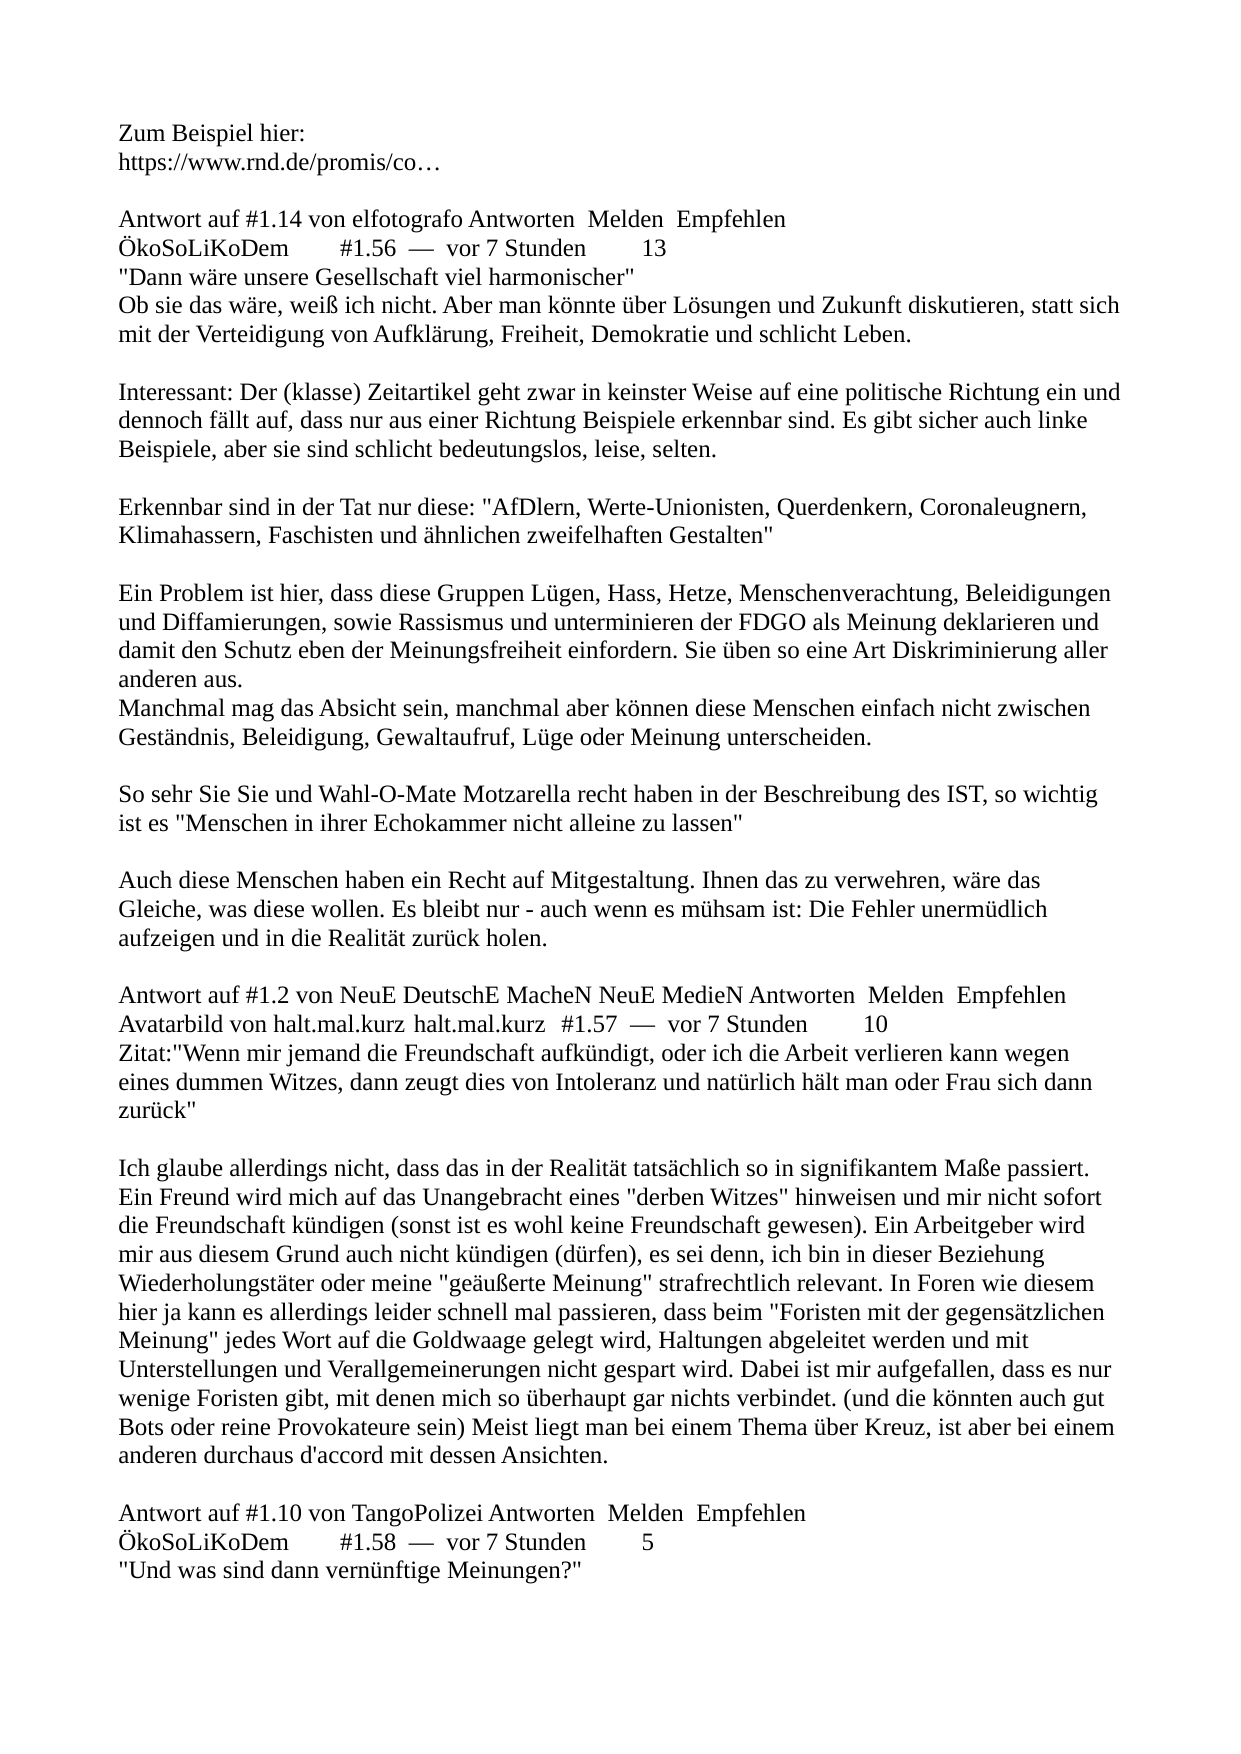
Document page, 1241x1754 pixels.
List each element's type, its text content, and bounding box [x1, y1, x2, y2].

text Auch diese Menschen haben ein Recht auf Mitgestaltung. Ihnen das zu verwehren, wäre das Gleiche, was diese wollen. Es bleibt nur - auch wenn es mühsam ist: Die Fehler unermüdlich aufzeigen und in die Realität zurück holen. [118, 866, 1122, 952]
text Erkennbar sind in der Tat nur diese: "AfDlern, Werte-Unionisten, Querdenkern, Coronaleugnern, Klimahassern, Faschisten und ähnlichen zweifelhaften Gestalten" [118, 492, 1122, 549]
text Antwort auf #1.14 von elfotografo Antworten Melden Empfehlen [118, 204, 1122, 233]
text Zitat:"Wenn mir jemand die Freundschaft aufkündigt, oder ich die Arbeit verlieren kann wegen eines dummen Witzes, dann zeugt dies von Intoleranz und natürlich hält man oder Frau sich dann zurück" [118, 1038, 1122, 1124]
text Antwort auf #1.2 von NeuE DeutschE MacheN NeuE MedieN Antworten Melden Empfehlen [118, 981, 1122, 1009]
text "Dann wäre unsere Gesellschaft viel harmonischer" [118, 262, 1122, 291]
text ÖkoSoLiKoDem #1.56 — vor 7 Stunden 13 [118, 233, 1122, 262]
text Interessant: Der (klasse) Zeitartikel geht zwar in keinster Weise auf eine politische Richtung ein und dennoch fällt auf, dass nur aus einer Richtung Beispiele erkennbar sind. Es gibt sicher auch linke Beispiele, aber sie sind schlicht bedeutungslos, leise, selten. [118, 377, 1122, 463]
text Manchmal mag das Absicht sein, manchmal aber können diese Menschen einfach nicht zwischen Geständnis, Beleidigung, Gewaltaufruf, Lüge oder Meinung unterscheiden. [118, 693, 1122, 751]
text So sehr Sie Sie und Wahl-O-Mate Motzarella recht haben in der Beschreibung des IST, so wichtig ist es "Menschen in ihrer Echokammer nicht alleine zu lassen" [118, 779, 1122, 837]
text ÖkoSoLiKoDem #1.58 — vor 7 Stunden 5 [118, 1527, 1122, 1556]
text Avatarbild von halt.mal.kurz halt.mal.kurz #1.57 — vor 7 Stunden 10 [118, 1009, 1122, 1038]
text Zum Beispiel hier: [118, 118, 1122, 147]
text Ein Problem ist hier, dass diese Gruppen Lügen, Hass, Hetze, Menschenverachtung, Beleidigungen und Diffamierungen, sowie Rassismus und unterminieren der FDGO als Meinung deklarieren und damit den Schutz eben der Meinungsfreiheit einfordern. Sie üben so eine Art Diskriminierung aller anderen aus. [118, 578, 1122, 693]
text Ich glaube allerdings nicht, dass das in der Realität tatsächlich so in signifikantem Maße passiert. Ein Freund wird mich auf das Unangebracht eines "derben Witzes" hinweisen und mir nicht sofort die Freundschaft kündigen (sonst ist es wohl keine Freundschaft gewesen). Ein Arbeitgeber wird mir aus diesem Grund auch nicht kündigen (dürfen), es sei denn, ich bin in dieser Beziehung Wiederholungstäter oder meine "geäußerte Meinung" strafrechtlich relevant. In Foren wie diesem hier ja kann es allerdings leider schnell mal passieren, dass beim "Foristen mit der gegensätzlichen Meinung" jedes Wort auf die Goldwaage gelegt wird, Haltungen abgeleitet werden und mit Unterstellungen und Verallgemeinerungen nicht gespart wird. Dabei ist mir aufgefallen, dass es nur wenige Foristen gibt, mit denen mich so überhaupt gar nichts verbindet. (und die könnten auch gut Bots oder reine Provokateure sein) Meist liegt man bei einem Thema über Kreuz, ist aber bei einem anderen durchaus d'accord mit dessen Ansichten. [118, 1153, 1122, 1469]
text https://www.rnd.de/promis/co… [118, 147, 1122, 176]
text Ob sie das wäre, weiß ich nicht. Aber man könnte über Lösungen und Zukunft diskutieren, statt sich mit der Verteidigung von Aufklärung, Freiheit, Demokratie und schlicht Leben. [118, 291, 1122, 348]
text Antwort auf #1.10 von TangoPolizei Antworten Melden Empfehlen [118, 1498, 1122, 1527]
text "Und was sind dann vernünftige Meinungen?" [118, 1556, 1122, 1584]
